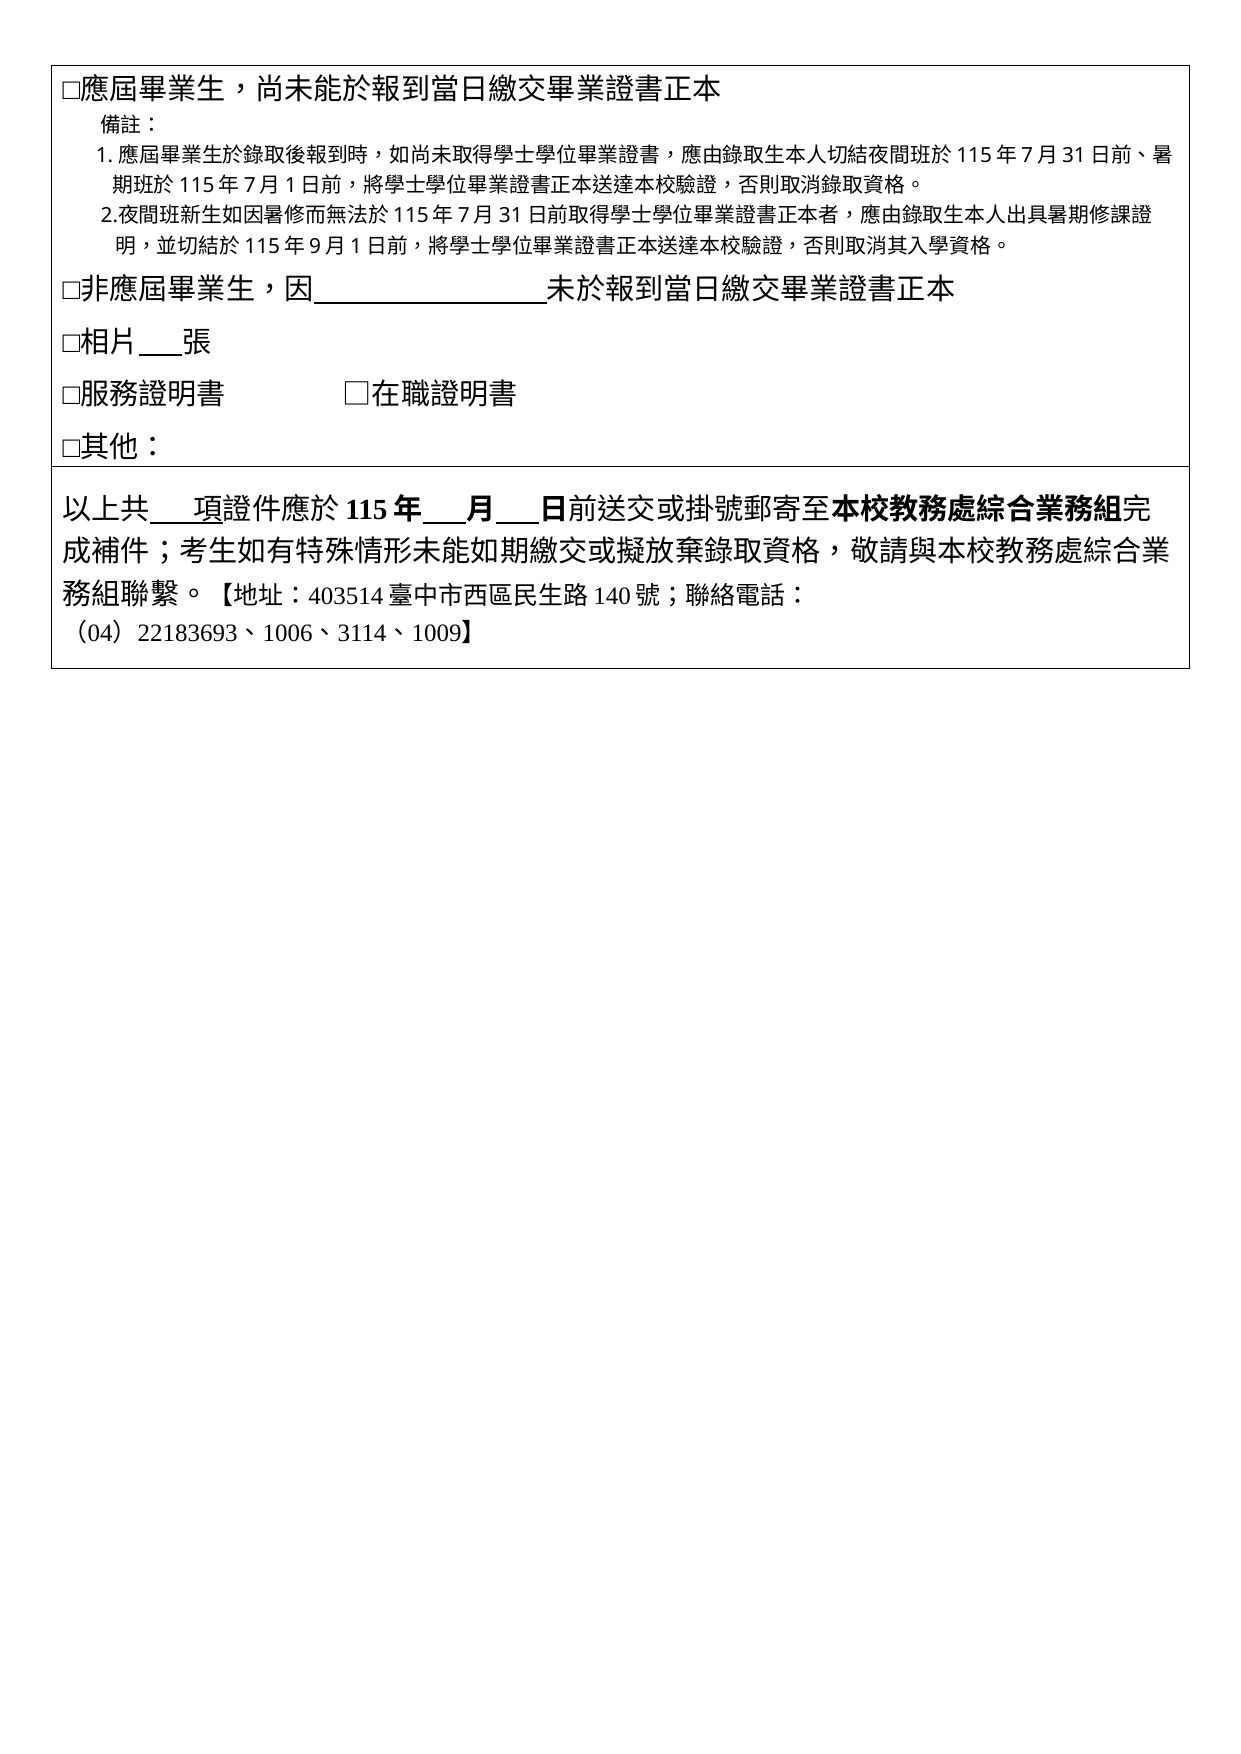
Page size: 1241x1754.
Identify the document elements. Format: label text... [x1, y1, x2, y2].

table_cell □應屆畢業生，尚未能於報到當日繳交畢業證書正本 備註： 1. 應屆畢業生於錄取後報到時，如尚未取得學士學位畢業證書，應由錄取生本人切結夜間班於115年7月31日前、暑期班於115年7月1日前，將學士學位畢業證書正本送達本校驗證，否則取消錄取資格。 2.夜間班新生如因暑修而無法於115年7月31日前取得學士學位畢業證書正本者，應由錄取生本人出具暑期修課證明，並切結於115年9月1日前，將學士學位畢業證書正本送達本校驗證，否則取消其入學資格。 □非應屆畢業生，因 未於報到當日繳交畢業證書正本 □相片 張 □服務證明書 □在職證明書 □其他： [52, 66, 1189, 466]
table_cell 以上共 項證件應於115年 月 日前送交或掛號郵寄至本校教務處綜合業務組完成補件；考生如有特殊情形未能如期繳交或擬放棄錄取資格，敬請與本校教務處綜合業務組聯繫。【地址：403514臺中市西區民生路140號；聯絡電話：（04）22183693、1006、3114、1009】 [52, 467, 1189, 668]
